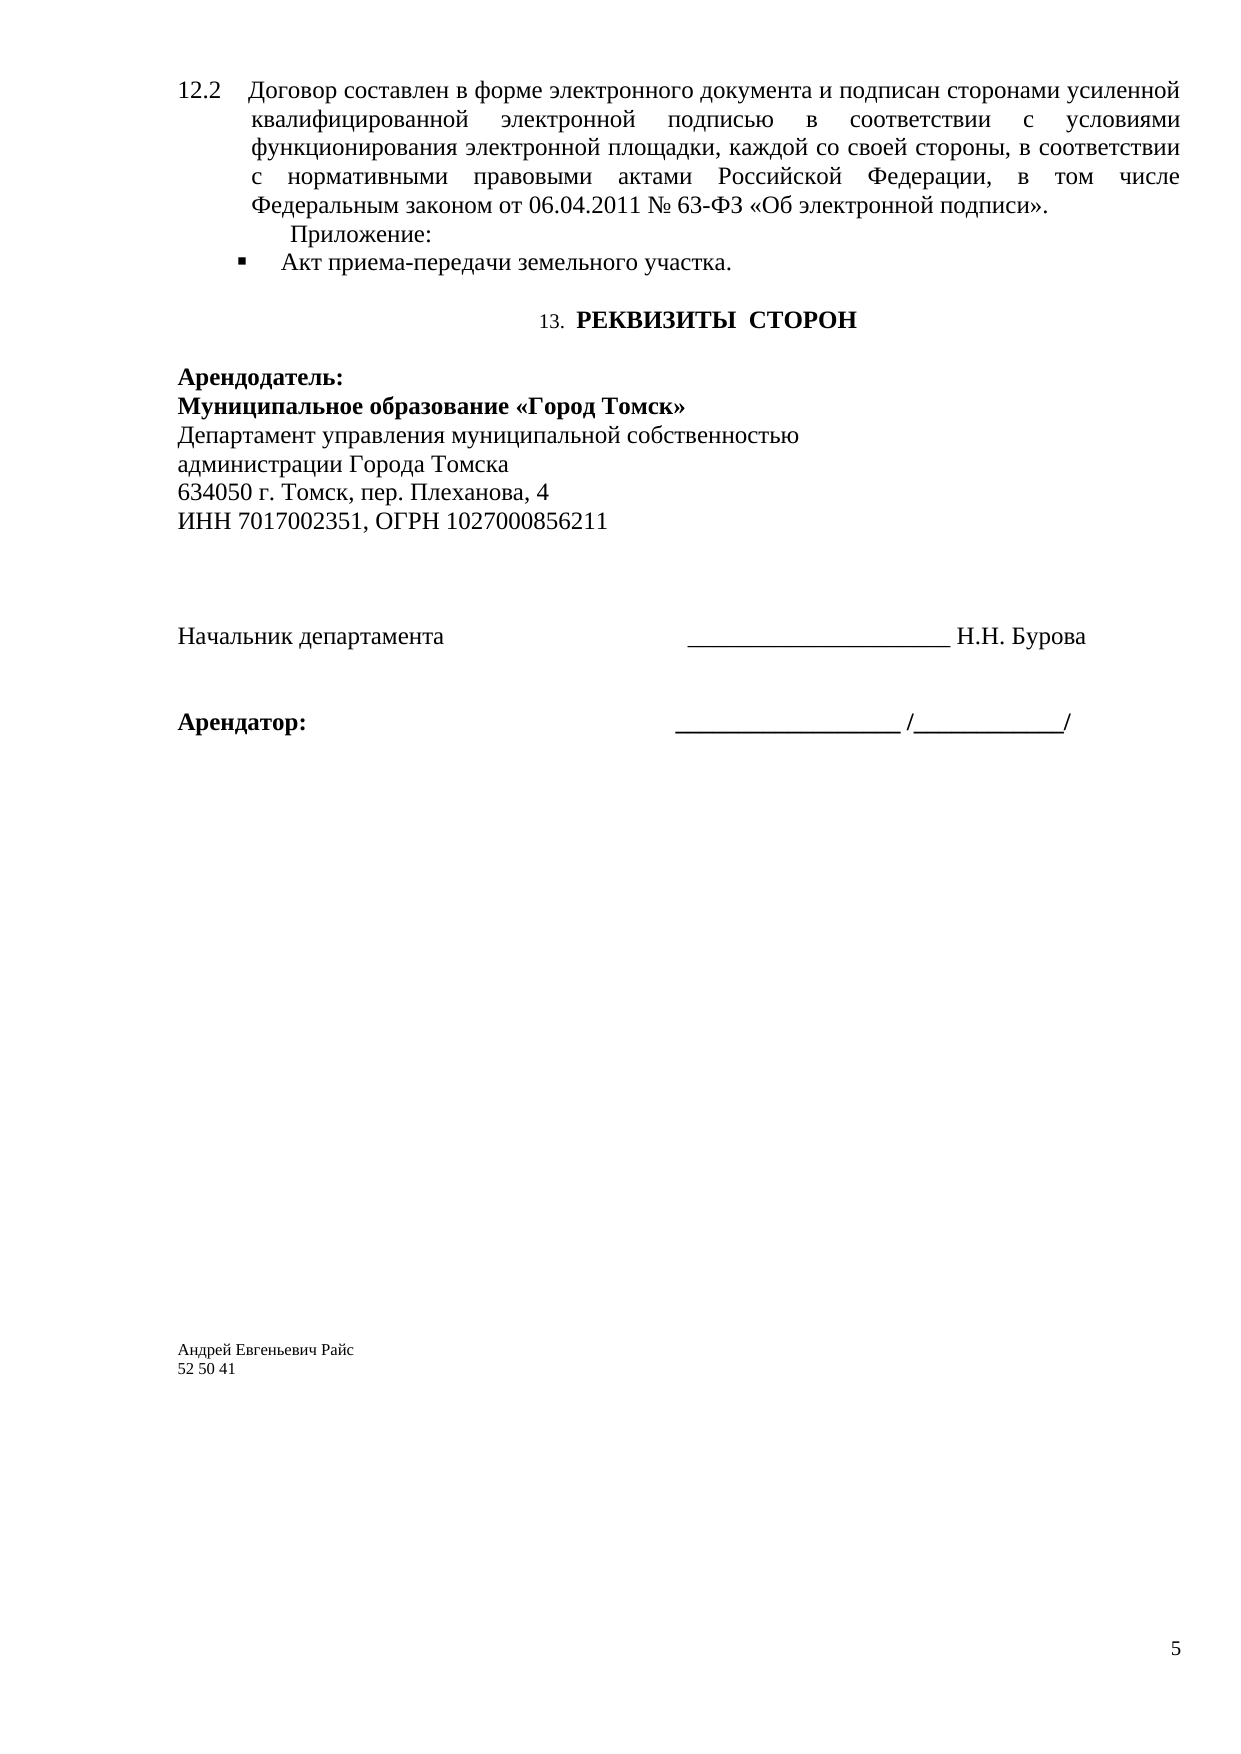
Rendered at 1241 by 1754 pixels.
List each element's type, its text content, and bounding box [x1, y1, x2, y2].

text Муниципальное образование «Город Томск» [177, 391, 1181, 420]
text 52 50 41 [177, 1359, 1181, 1378]
text Приложение: [290, 219, 1181, 247]
text 634050 г. Томск, пер. Плеханова, 4 [177, 477, 1181, 506]
text Начальник департамента _____________________ Н.Н. Бурова [177, 621, 1181, 650]
text Департамент управления муниципальной собственностью [177, 420, 1181, 449]
text Арендодатель: [177, 362, 1181, 391]
list Акт приема-передачи земельного участка. [236, 247, 1181, 276]
list РЕКВИЗИТЫ СТОРОН [215, 305, 1181, 334]
text Арендатор: __________________ /____________/ [177, 707, 1181, 736]
text Андрей Евгеньевич Райс [177, 1340, 1181, 1359]
text администрации Города Томска [177, 449, 1181, 477]
text 12.2 Договор составлен в форме электронного документа и подписан сторонами усиленной квалифицированной электронной подписью в соответствии с условиями функционирования электронной площадки, каждой со своей стороны, в соответствии с нормативными правовыми актами Российской Федерации, в том числе Федеральным законом от 06.04.2011 № 63-ФЗ «Об электронной подписи». [177, 75, 1181, 219]
text ИНН 7017002351, ОГРН 1027000856211 [177, 506, 1181, 535]
